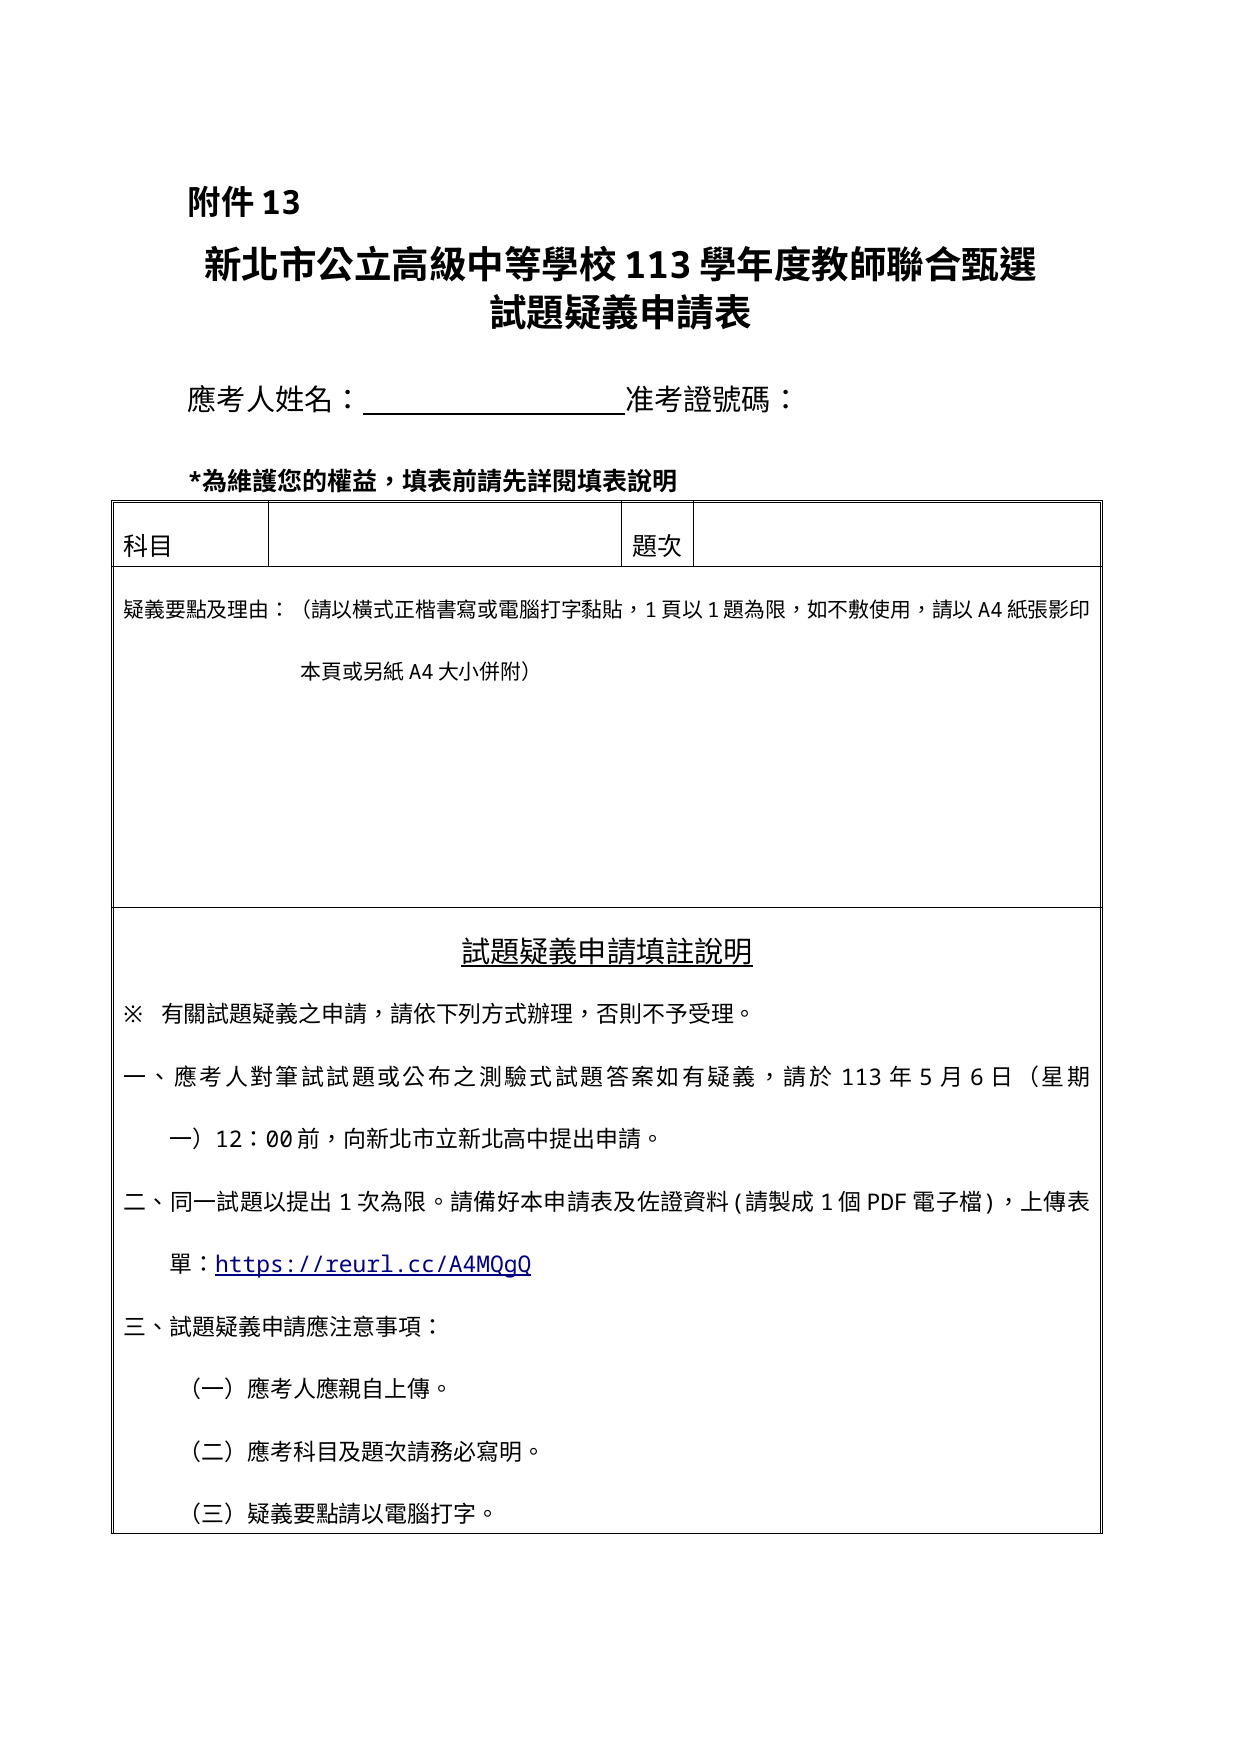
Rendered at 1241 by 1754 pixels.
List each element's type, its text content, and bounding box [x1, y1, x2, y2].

table_header [694, 503, 1100, 566]
table_cell 試題疑義申請填註說明 有關試題疑義之申請，請依下列方式辦理，否則不予受理。 一、應考人對筆試試題或公布之測驗式試題答案如有疑義，請於113年5月6日（星期一）12：00前，向新北市立新北高中提出申請。 二、同一試題以提出1次為限。請備好本申請表及佐證資料(請製成1個PDF電子檔)，上傳表單：https://reurl.cc/A4MQgQ 三、試題疑義申請應注意事項： （一）應考人應親自上傳。 （二）應考科目及題次請務必寫明。 （三）疑義要點請以電腦打字。 [114, 908, 1100, 1533]
table_cell 疑義要點及理由：（請以橫式正楷書寫或電腦打字黏貼，1頁以1題為限，如不敷使用，請以A4紙張影印本頁或另紙A4大小併附） [114, 567, 1100, 907]
subtitle 附件13 [187, 158, 1053, 221]
text *為維護您的權益，填表前請先詳閱填表說明 [187, 437, 1053, 500]
table_header [269, 503, 621, 566]
text 試題疑義申請表 [187, 283, 1053, 337]
table_header 題次 [622, 503, 693, 566]
table_header 科目 [114, 503, 268, 566]
text 應考人姓名： 准考證號碼： [187, 356, 1053, 419]
text 新北市公立高級中等學校113學年度教師聯合甄選 [187, 221, 1053, 283]
